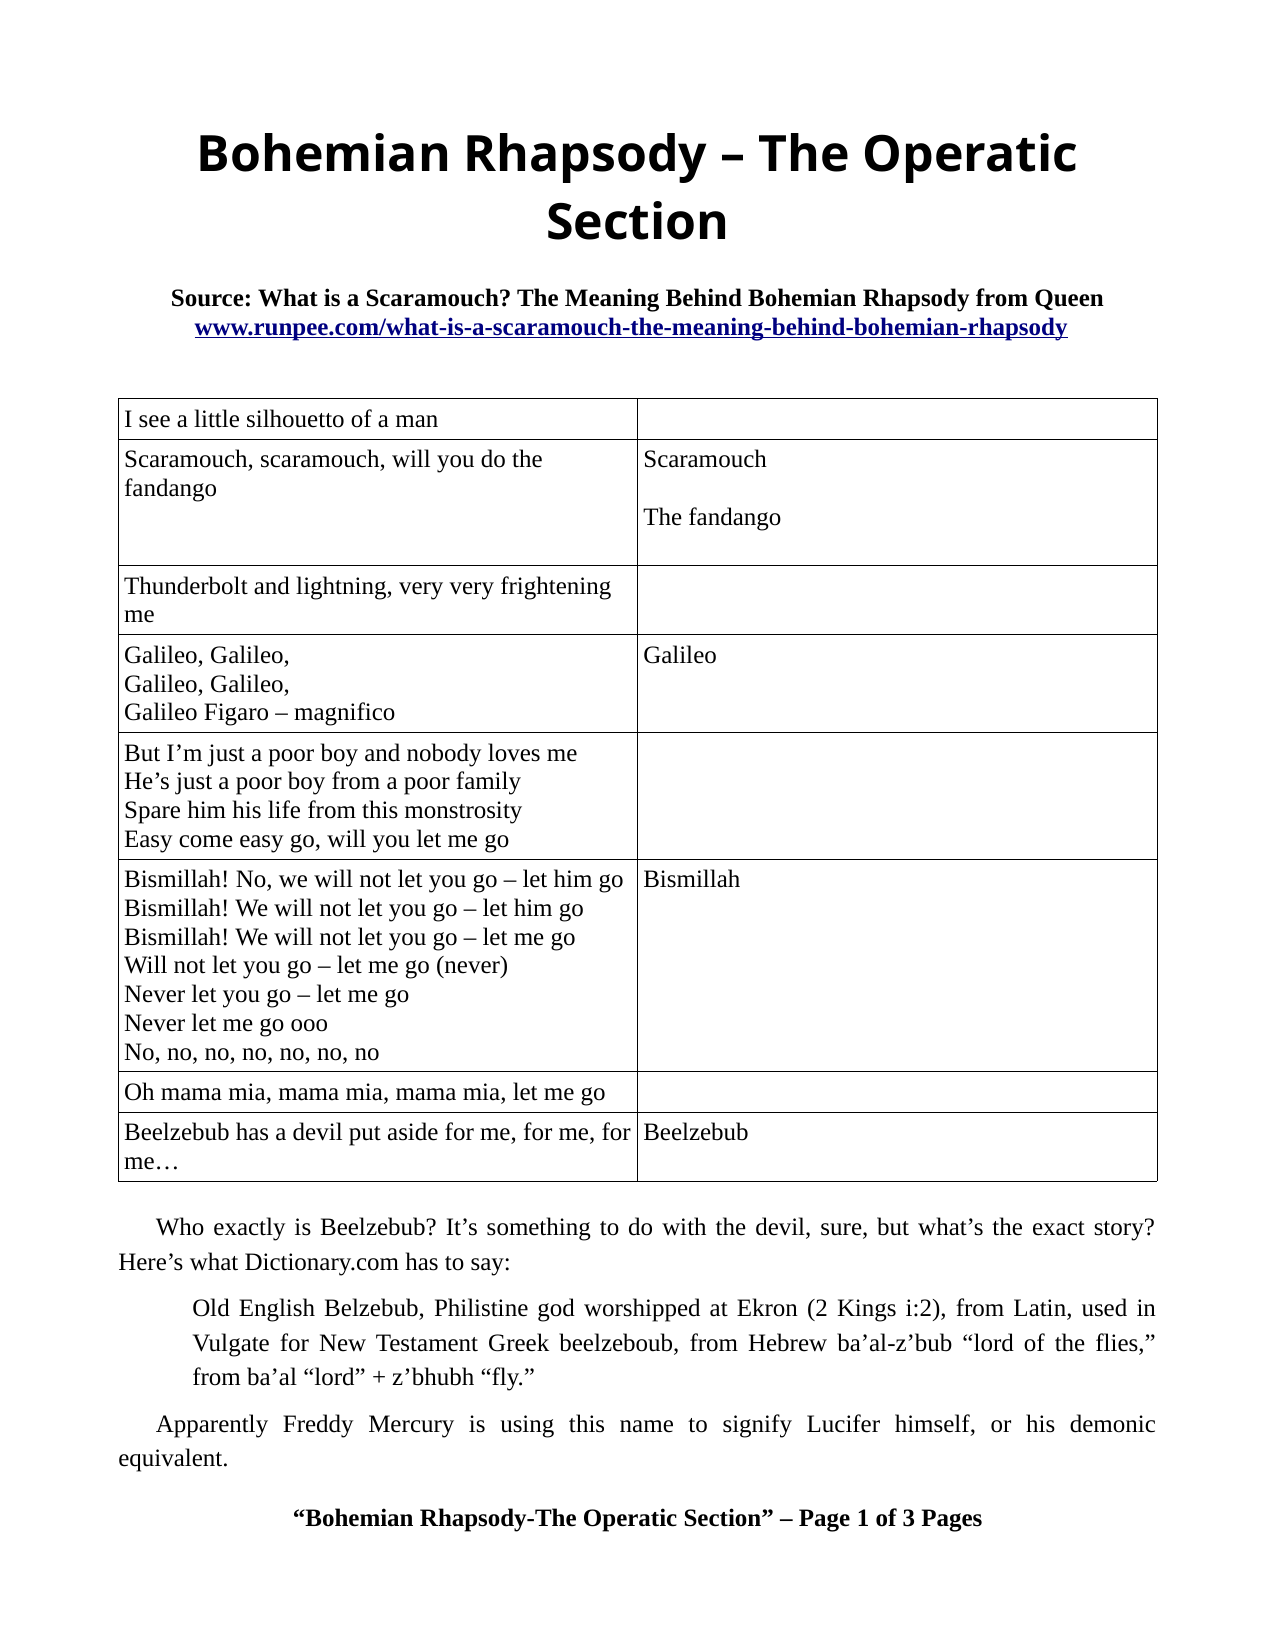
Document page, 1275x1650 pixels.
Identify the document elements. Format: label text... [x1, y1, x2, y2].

text www.runpee.com/what-is-a-scaramouch-the-meaning-behind-bohemian-rhapsody [118, 312, 1157, 341]
table_cell [638, 733, 1157, 858]
table_cell [638, 1072, 1157, 1112]
table_cell Beelzebub has a devil put aside for me, for me, for me… [119, 1113, 637, 1181]
table_cell Oh mama mia, mama mia, mama mia, let me go [119, 1072, 637, 1112]
table_header [638, 399, 1157, 438]
table_cell Scaramouch The fandango [638, 440, 1157, 565]
table_cell Bismillah [638, 860, 1157, 1071]
table_cell [638, 566, 1157, 634]
text Bohemian Rhapsody – The Operatic Section [118, 118, 1157, 254]
table_cell Bismillah! No, we will not let you go – let him go Bismillah! We will not let you go – let him go Bismillah! We will not let you go – let me go Will not let you go – let me go (never) Never let you go – let me go Never let me go ooo No, no, no, no, no, no, no [119, 860, 637, 1071]
text Source: What is a Scaramouch? The Meaning Behind Bohemian Rhapsody from Queen [118, 283, 1157, 312]
text Who exactly is Beelzebub? It’s something to do with the devil, sure, but what’s the exact story? Here’s what Dictionary.com has to say: [118, 1212, 1157, 1276]
table_cell Scaramouch, scaramouch, will you do the fandango [119, 440, 637, 565]
table_header I see a little silhouetto of a man [119, 399, 637, 438]
table_cell Beelzebub [638, 1113, 1157, 1181]
table_cell Thunderbolt and lightning, very very frightening me [119, 566, 637, 634]
table_cell Galileo, Galileo, Galileo, Galileo, Galileo Figaro – magnifico [119, 635, 637, 732]
table_cell Galileo [638, 635, 1157, 732]
table_cell But I’m just a poor boy and nobody loves me He’s just a poor boy from a poor family Spare him his life from this monstrosity Easy come easy go, will you let me go [119, 733, 637, 858]
text Apparently Freddy Mercury is using this name to signify Lucifer himself, or his demonic equivalent. [118, 1409, 1157, 1472]
text Old English Belzebub, Philistine god worshipped at Ekron (2 Kings i:2), from Latin, used in Vulgate for New Testament Greek beelzeboub, from Hebrew ba’al-z’bub “lord of the flies,” from ba’al “lord” + z’bhubh “fly.” [192, 1293, 1157, 1391]
